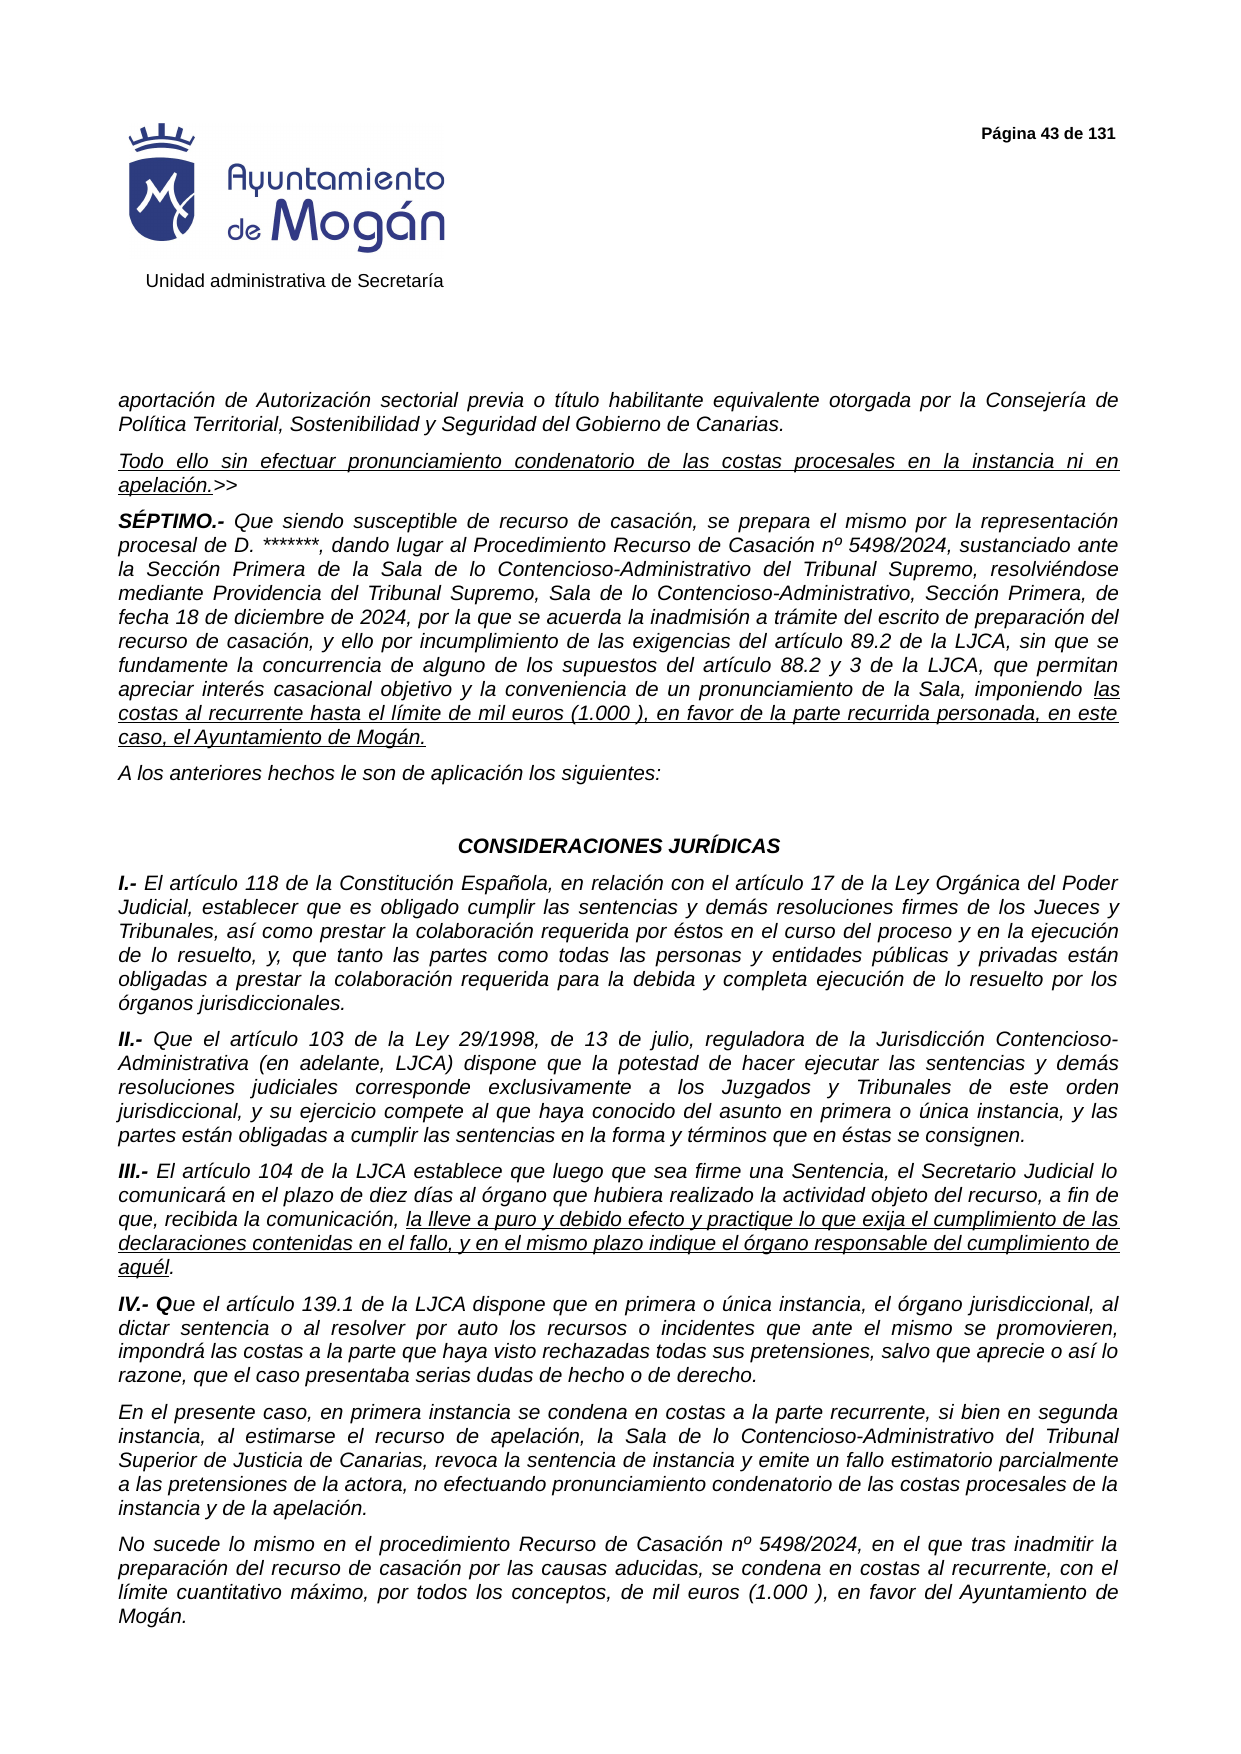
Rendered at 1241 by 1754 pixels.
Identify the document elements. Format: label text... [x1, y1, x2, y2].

text CONSIDERACIONES JURÍDICAS [118, 834, 1122, 858]
text En el presente caso, en primera instancia se condena en costas a la parte recurrente, si bien en segunda instancia, al estimarse el recurso de apelación, la Sala de lo Contencioso-Administrativo del Tribunal Superior de Justicia de Canarias, revoca la sentencia de instancia y emite un fallo estimatorio parcialmente a las pretensiones de la actora, no efectuando pronunciamiento condenatorio de las costas procesales de la instancia y de la apelación. [118, 1400, 1122, 1519]
text No sucede lo mismo en el procedimiento Recurso de Casación nº 5498/2024, en el que tras inadmitir la preparación del recurso de casación por las causas aducidas, se condena en costas al recurrente, con el límite cuantitativo máximo, por todos los conceptos, de mil euros (1.000 ), en favor del Ayuntamiento de Mogán. [118, 1532, 1122, 1628]
text I.- El artículo 118 de la Constitución Española, en relación con el artículo 17 de la Ley Orgánica del Poder Judicial, establecer que es obligado cumplir las sentencias y demás resoluciones firmes de los Jueces y Tribunales, así como prestar la colaboración requerida por éstos en el curso del proceso y en la ejecución de lo resuelto, y, que tanto las partes como todas las personas y entidades públicas y privadas están obligadas a prestar la colaboración requerida para la debida y completa ejecución de lo resuelto por los órganos jurisdiccionales. [118, 871, 1122, 1014]
text III.- El artículo 104 de la LJCA establece que luego que sea firme una Sentencia, el Secretario Judicial lo comunicará en el plazo de diez días al órgano que hubiera realizado la actividad objeto del recurso, a fin de que, recibida la comunicación, la lleve a puro y debido efecto y practique lo que exija el cumplimiento de las declaraciones contenidas en el fallo, y en el mismo plazo indique el órgano responsable del cumplimiento de aquél. [118, 1159, 1122, 1279]
text II.- Que el artículo 103 de la Ley 29/1998, de 13 de julio, reguladora de la Jurisdicción Contencioso-Administrativa (en adelante, LJCA) dispone que la potestad de hacer ejecutar las sentencias y demás resoluciones judiciales corresponde exclusivamente a los Juzgados y Tribunales de este orden jurisdiccional, y su ejercicio compete al que haya conocido del asunto en primera o única instancia, y las partes están obligadas a cumplir las sentencias en la forma y términos que en éstas se consignen. [118, 1027, 1122, 1147]
text A los anteriores hechos le son de aplicación los siguientes: [118, 761, 1122, 785]
picture [128, 123, 445, 259]
text IV.- Que el artículo 139.1 de la LJCA dispone que en primera o única instancia, el órgano jurisdiccional, al dictar sentencia o al resolver por auto los recursos o incidentes que ante el mismo se promovieren, impondrá las costas a la parte que haya visto rechazadas todas sus pretensiones, salvo que aprecie o así lo razone, que el caso presentaba serias dudas de hecho o de derecho. [118, 1291, 1122, 1387]
text Todo ello sin efectuar pronunciamiento condenatorio de las costas procesales en la instancia ni en apelación.>> [118, 449, 1122, 497]
text aportación de Autorización sectorial previa o título habilitante equivalente otorgada por la Consejería de Política Territorial, Sostenibilidad y Seguridad del Gobierno de Canarias. [118, 388, 1122, 436]
text SÉPTIMO.- Que siendo susceptible de recurso de casación, se prepara el mismo por la representación procesal de D. *******, dando lugar al Procedimiento Recurso de Casación nº 5498/2024, sustanciado ante la Sección Primera de la Sala de lo Contencioso-Administrativo del Tribunal Supremo, resolviéndose mediante Providencia del Tribunal Supremo, Sala de lo Contencioso-Administrativo, Sección Primera, de fecha 18 de diciembre de 2024, por la que se acuerda la inadmisión a trámite del escrito de preparación del recurso de casación, y ello por incumplimiento de las exigencias del artículo 89.2 de la LJCA, sin que se fundamente la concurrencia de alguno de los supuestos del artículo 88.2 y 3 de la LJCA, que permitan apreciar interés casacional objetivo y la conveniencia de un pronunciamiento de la Sala, imponiendo las costas al recurrente hasta el límite de mil euros (1.000 ), en favor de la parte recurrida personada, en este caso, el Ayuntamiento de Mogán. [118, 509, 1122, 749]
